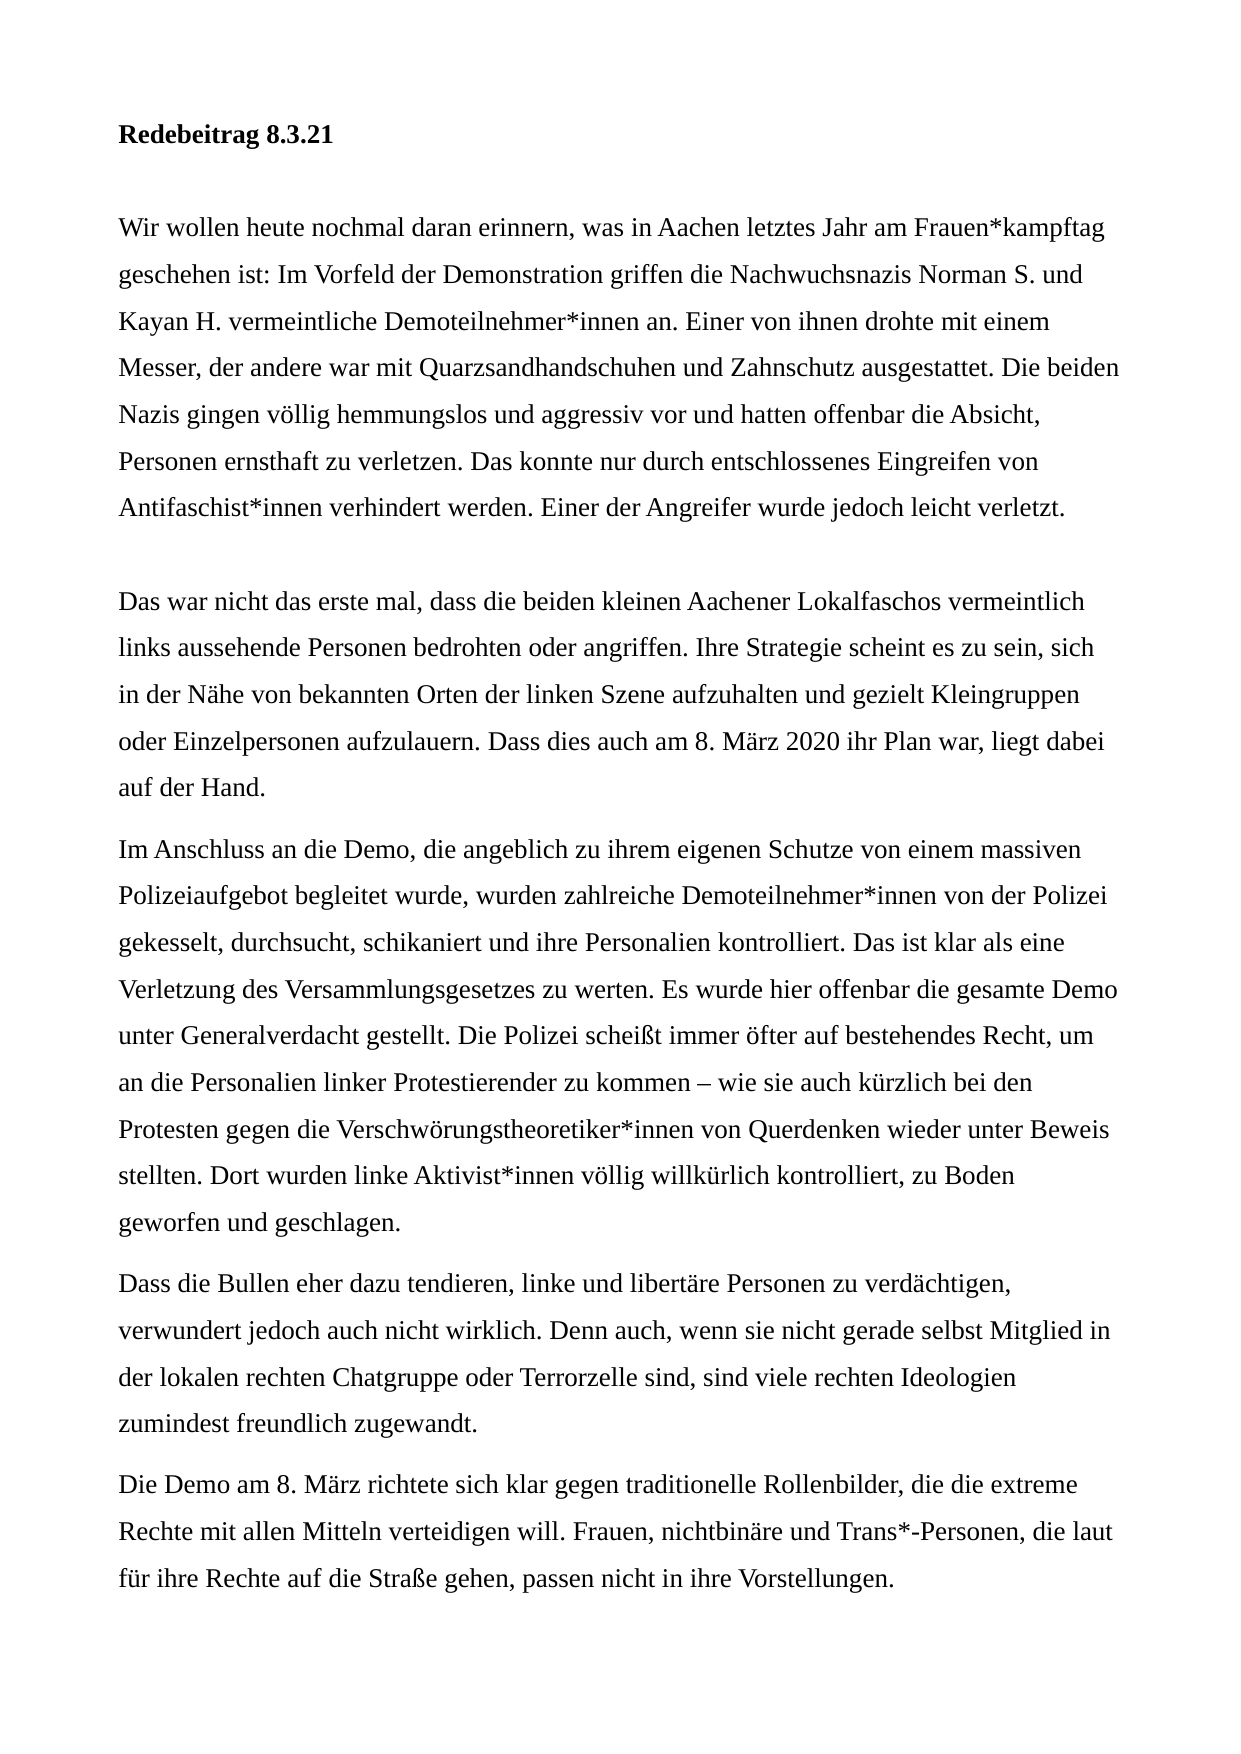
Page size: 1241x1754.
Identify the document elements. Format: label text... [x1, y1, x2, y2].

text Redebeitrag 8.3.21 [118, 118, 1122, 149]
text Dass die Bullen eher dazu tendieren, linke und libertäre Personen zu verdächtigen, verwundert jedoch auch nicht wirklich. Denn auch, wenn sie nicht gerade selbst Mitglied in der lokalen rechten Chatgruppe oder Terrorzelle sind, sind viele rechten Ideologien zumindest freundlich zugewandt. [118, 1267, 1122, 1438]
text Im Anschluss an die Demo, die angeblich zu ihrem eigenen Schutze von einem massiven Polizeiaufgebot begleitet wurde, wurden zahlreiche Demoteilnehmer*innen von der Polizei gekesselt, durchsucht, schikaniert und ihre Personalien kontrolliert. Das ist klar als eine Verletzung des Versammlungsgesetzes zu werten. Es wurde hier offenbar die gesamte Demo unter Generalverdacht gestellt. Die Polizei scheißt immer öfter auf bestehendes Recht, um an die Personalien linker Protestierender zu kommen – wie sie auch kürzlich bei den Protesten gegen die Verschwörungstheoretiker*innen von Querdenken wieder unter Beweis stellten. Dort wurden linke Aktivist*innen völlig willkürlich kontrolliert, zu Boden geworfen und geschlagen. [118, 833, 1122, 1237]
text Wir wollen heute nochmal daran erinnern, was in Aachen letztes Jahr am Frauen*kampftag geschehen ist: Im Vorfeld der Demonstration griffen die Nachwuchsnazis Norman S. und Kayan H. vermeintliche Demoteilnehmer*innen an. Einer von ihnen drohte mit einem Messer, der andere war mit Quarzsandhandschuhen und Zahnschutz ausgestattet. Die beiden Nazis gingen völlig hemmungslos und aggressiv vor und hatten offenbar die Absicht, Personen ernsthaft zu verletzen. Das konnte nur durch entschlossenes Eingreifen von Antifaschist*innen verhindert werden. Einer der Angreifer wurde jedoch leicht verletzt. [118, 211, 1122, 523]
text Die Demo am 8. März richtete sich klar gegen traditionelle Rollenbilder, die die extreme Rechte mit allen Mitteln verteidigen will. Frauen, nichtbinäre und Trans*-Personen, die laut für ihre Rechte auf die Straße gehen, passen nicht in ihre Vorstellungen. [118, 1468, 1122, 1593]
text Das war nicht das erste mal, dass die beiden kleinen Aachener Lokalfaschos vermeintlich links aussehende Personen bedrohten oder angriffen. Ihre Strategie scheint es zu sein, sich in der Nähe von bekannten Orten der linken Szene aufzuhalten und gezielt Kleingruppen oder Einzelpersonen aufzulauern. Dass dies auch am 8. März 2020 ihr Plan war, liegt dabei auf der Hand. [118, 585, 1122, 803]
